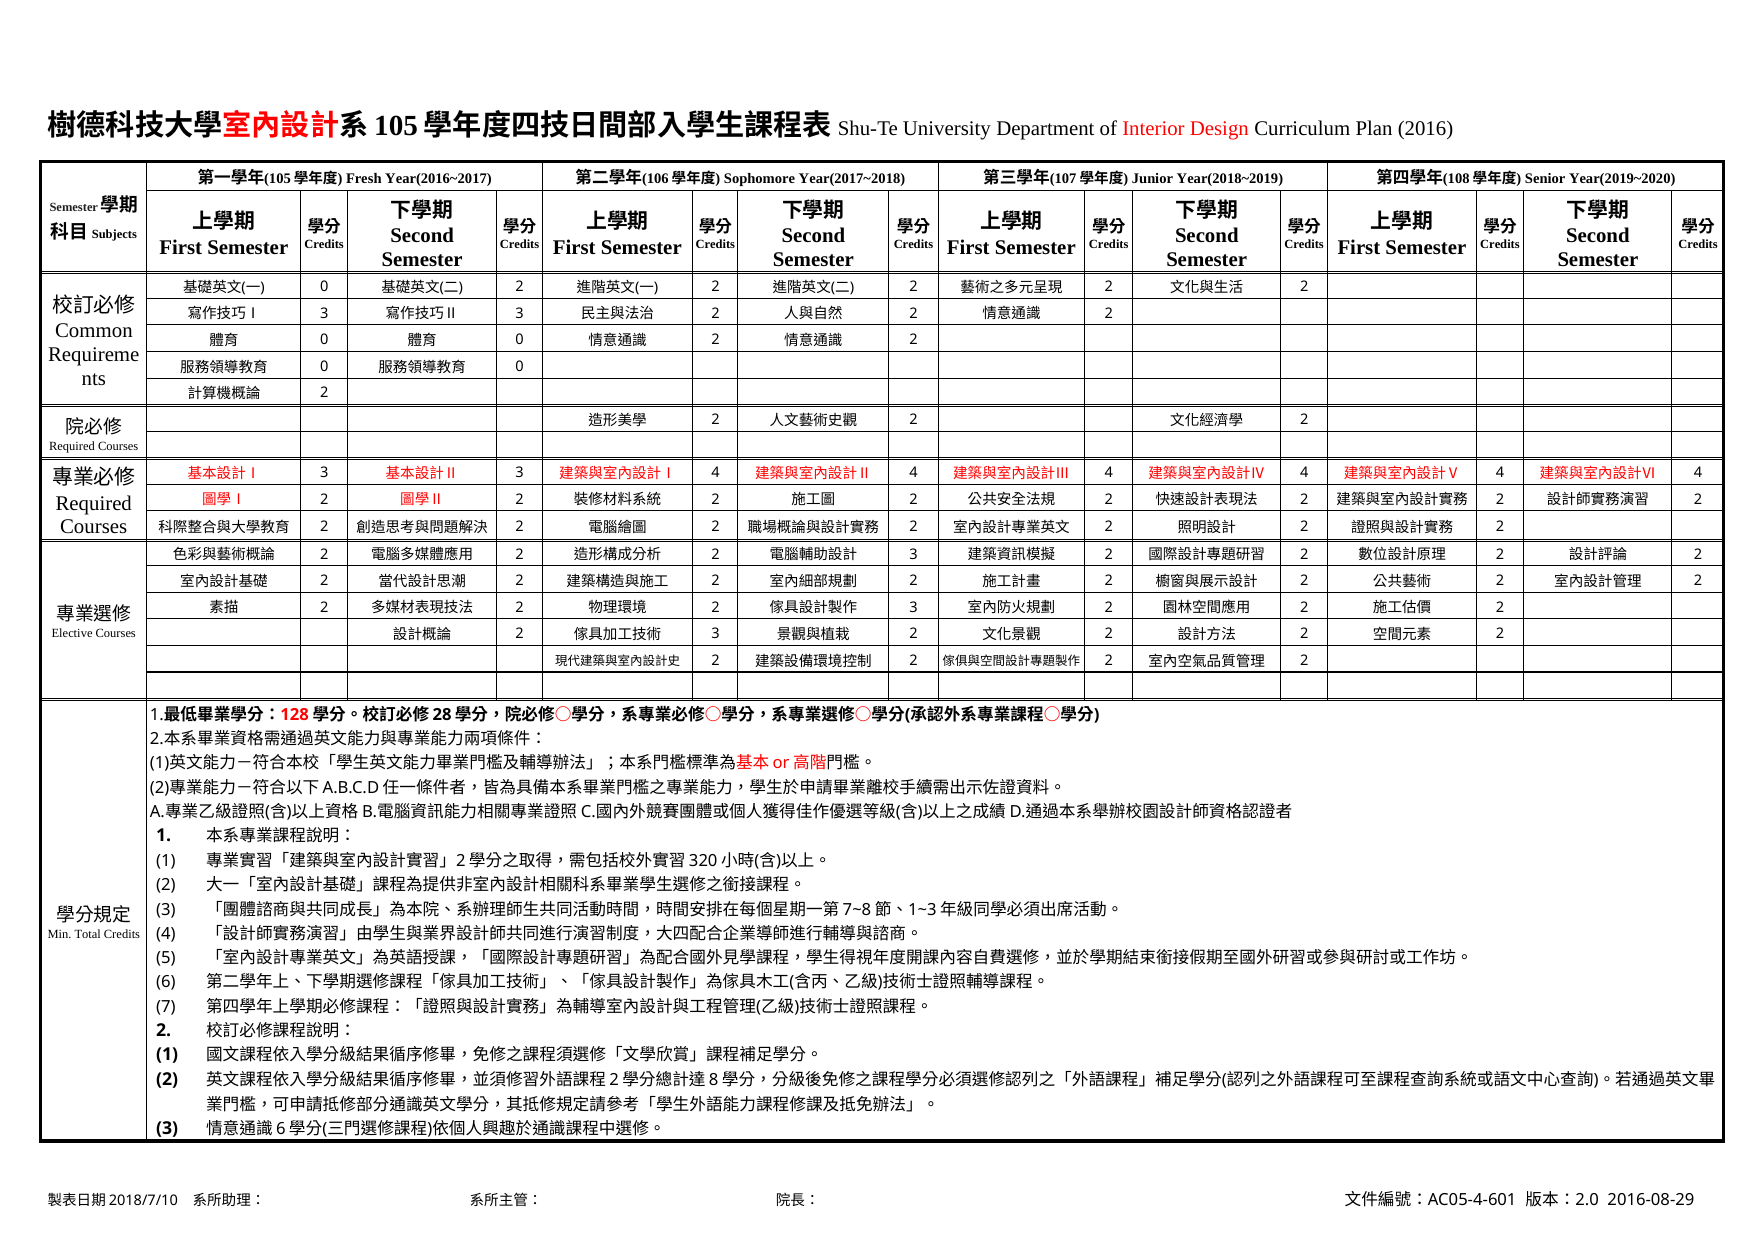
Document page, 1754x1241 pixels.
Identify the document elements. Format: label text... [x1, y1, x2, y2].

table_cell [1328, 274, 1476, 298]
table_cell 2 [889, 325, 938, 351]
table_cell 多媒材表現技法 [348, 593, 496, 618]
table_cell 圖學Ⅰ [147, 485, 300, 510]
table_cell [693, 352, 737, 377]
table_cell 寫作技巧Ⅰ [147, 299, 300, 324]
table_cell 寫作技巧Ⅱ [348, 299, 496, 324]
table_cell 基礎英文(一) [147, 274, 300, 298]
table_cell 建築與室內設計Ⅱ [738, 460, 888, 484]
table_cell 圖學Ⅱ [348, 485, 496, 510]
table_cell 施工計畫 [939, 566, 1084, 592]
table_cell 公共安全法規 [939, 485, 1084, 510]
table_cell 計算機概論 [147, 379, 300, 404]
table_cell 4 [1085, 460, 1132, 484]
table_cell [1477, 379, 1523, 404]
table_cell [1281, 673, 1327, 698]
table_cell [1477, 299, 1523, 324]
table_cell 3 [693, 619, 737, 645]
table_cell 上學期 First Semester [1328, 191, 1476, 271]
table_cell 基礎英文(二) [348, 274, 496, 298]
table_header Semester學期 科目Subjects [42, 163, 146, 271]
table_cell [497, 432, 542, 457]
table_cell [889, 352, 938, 377]
table_cell 傢具設計製作 [738, 593, 888, 618]
table_cell [693, 432, 737, 457]
table_cell [301, 407, 347, 431]
table_cell 2 [1085, 485, 1132, 510]
table_cell [1281, 379, 1327, 404]
table_cell 證照與設計實務 [1328, 511, 1476, 538]
table_cell 3 [889, 542, 938, 565]
table_cell 進階英文(二) [738, 274, 888, 298]
table_cell 2 [1085, 646, 1132, 671]
table_cell 0 [301, 352, 347, 377]
table_cell 體育 [348, 325, 496, 351]
table_cell [738, 432, 888, 457]
table_cell 2 [1477, 619, 1523, 645]
table_cell 0 [497, 325, 542, 351]
table_cell [1672, 274, 1722, 298]
table_cell 2 [1085, 299, 1132, 324]
table_cell [1085, 379, 1132, 404]
table_cell 服務領導教育 [348, 352, 496, 377]
table_cell [543, 379, 692, 404]
table_cell 人文藝術史觀 [738, 407, 888, 431]
table_cell [1672, 619, 1722, 645]
table_cell 2 [1085, 619, 1132, 645]
table_cell 2 [693, 511, 737, 538]
table_cell 2 [889, 619, 938, 645]
table_cell [889, 673, 938, 698]
table_cell 裝修材料系統 [543, 485, 692, 510]
table_cell [939, 432, 1084, 457]
table_cell 造形構成分析 [543, 542, 692, 565]
table_cell 建築與室內設計Ⅲ [939, 460, 1084, 484]
table_cell 3 [889, 593, 938, 618]
table_header 第四學年(108學年度) Senior Year(2019~2020) [1328, 163, 1722, 190]
table_cell 2 [1477, 593, 1523, 618]
table_cell 2 [497, 511, 542, 538]
table_cell [1328, 379, 1476, 404]
table_cell [1672, 673, 1722, 698]
table_cell [1328, 673, 1476, 698]
table_cell [147, 619, 300, 645]
table_cell 文化景觀 [939, 619, 1084, 645]
table_cell 人與自然 [738, 299, 888, 324]
table_cell 2 [1672, 566, 1722, 592]
table_cell 2 [1281, 511, 1327, 538]
table_cell [1133, 352, 1280, 377]
table_cell 2 [1281, 619, 1327, 645]
table_cell [693, 379, 737, 404]
table_cell 2 [497, 593, 542, 618]
table_cell 2 [1281, 407, 1327, 431]
table_cell 學分Credits [1672, 191, 1722, 271]
table_cell 基本設計Ⅱ [348, 460, 496, 484]
table_cell 當代設計思潮 [348, 566, 496, 592]
table_cell [497, 407, 542, 431]
table_cell [147, 407, 300, 431]
table_cell 施工圖 [738, 485, 888, 510]
table_cell 2 [497, 485, 542, 510]
table_cell 4 [693, 460, 737, 484]
table_cell 2 [301, 379, 347, 404]
table_cell 傢俱與空間設計專題製作 [939, 646, 1084, 671]
table_cell [1477, 325, 1523, 351]
table_cell [1672, 511, 1722, 538]
table_cell [497, 673, 542, 698]
table_cell [1133, 673, 1280, 698]
table_cell 2 [693, 646, 737, 671]
table_cell 2 [1281, 274, 1327, 298]
table_cell [939, 673, 1084, 698]
table_cell [1524, 432, 1671, 457]
table_cell 學分規定 Min. Total Credits [42, 701, 146, 1139]
table_cell [1133, 325, 1280, 351]
table_cell 2 [1281, 566, 1327, 592]
text 樹德科技大學室內設計系105學年度四技日間部入學生課程表Shu-Te University Department of Interior Design Curriculum Plan (2016) [47, 85, 1707, 160]
table_cell [1477, 274, 1523, 298]
table_cell [1524, 511, 1671, 538]
table_cell 學分Credits [1477, 191, 1523, 271]
table_cell [1672, 432, 1722, 457]
table_cell [1133, 379, 1280, 404]
table_cell [543, 432, 692, 457]
table_cell 創造思考與問題解決 [348, 511, 496, 538]
table_cell 素描 [147, 593, 300, 618]
table_cell [1328, 407, 1476, 431]
table_cell 數位設計原理 [1328, 542, 1476, 565]
table_cell [543, 673, 692, 698]
table_cell [348, 432, 496, 457]
table_cell [497, 646, 542, 671]
table_cell [1524, 646, 1671, 671]
table_cell 上學期 First Semester [147, 191, 300, 271]
table_cell 3 [301, 299, 347, 324]
table_cell 電腦繪圖 [543, 511, 692, 538]
table_cell [889, 379, 938, 404]
table_cell 空間元素 [1328, 619, 1476, 645]
table_cell 建築與室內設計Ⅵ [1524, 460, 1671, 484]
table_cell 4 [1672, 460, 1722, 484]
table_cell 2 [1085, 542, 1132, 565]
table_cell [1524, 593, 1671, 618]
table_cell 櫥窗與展示設計 [1133, 566, 1280, 592]
table_cell 2 [889, 274, 938, 298]
table_cell 公共藝術 [1328, 566, 1476, 592]
table_cell [1281, 352, 1327, 377]
table_cell [301, 619, 347, 645]
table_cell [301, 432, 347, 457]
table_cell 0 [301, 274, 347, 298]
table_cell 下學期 Second Semester [738, 191, 888, 271]
table_cell 2 [889, 407, 938, 431]
table_cell 2 [889, 566, 938, 592]
table_cell 建築與室內設計Ⅰ [543, 460, 692, 484]
table_cell 設計評論 [1524, 542, 1671, 565]
table_header 第三學年(107學年度) Junior Year(2018~2019) [939, 163, 1327, 190]
table_cell [738, 379, 888, 404]
table_cell 室內空氣品質管理 [1133, 646, 1280, 671]
table_cell [1672, 325, 1722, 351]
table_cell 4 [889, 460, 938, 484]
table_cell 電腦輔助設計 [738, 542, 888, 565]
table_cell 室內防火規劃 [939, 593, 1084, 618]
table_cell 建築設備環境控制 [738, 646, 888, 671]
table_cell [1477, 407, 1523, 431]
table_cell 0 [497, 352, 542, 377]
table_cell [1524, 379, 1671, 404]
table_cell 電腦多媒體應用 [348, 542, 496, 565]
table_cell 2 [693, 566, 737, 592]
table_cell [1524, 274, 1671, 298]
table_cell [147, 673, 300, 698]
table_cell 2 [1477, 485, 1523, 510]
table_cell 學分Credits [889, 191, 938, 271]
table_cell 2 [301, 566, 347, 592]
table_cell 物理環境 [543, 593, 692, 618]
table_cell [1672, 407, 1722, 431]
table_cell 情意通識 [543, 325, 692, 351]
table_cell 造形美學 [543, 407, 692, 431]
table_cell [348, 673, 496, 698]
table_cell 2 [1477, 511, 1523, 538]
table_cell [1328, 352, 1476, 377]
table_cell 院必修 Required Courses [42, 407, 146, 457]
table_cell 2 [693, 542, 737, 565]
table_cell 2 [1085, 566, 1132, 592]
table_cell [1133, 432, 1280, 457]
table_cell [543, 352, 692, 377]
table_cell [1672, 646, 1722, 671]
table_cell [1085, 352, 1132, 377]
table_cell [1524, 325, 1671, 351]
table_cell 學分Credits [1085, 191, 1132, 271]
table_cell 學分Credits [497, 191, 542, 271]
table_cell 情意通識 [738, 325, 888, 351]
table_cell 建築資訊模擬 [939, 542, 1084, 565]
table_cell 服務領導教育 [147, 352, 300, 377]
table_cell [1672, 299, 1722, 324]
table_cell 學分Credits [693, 191, 737, 271]
table_cell 4 [1281, 460, 1327, 484]
table_cell [1524, 619, 1671, 645]
table_cell [1281, 432, 1327, 457]
table_cell 2 [889, 485, 938, 510]
table_cell 現代建築與室內設計史 [543, 646, 692, 671]
table_cell 民主與法治 [543, 299, 692, 324]
table_cell 上學期 First Semester [939, 191, 1084, 271]
table_cell 2 [301, 542, 347, 565]
table_header 第一學年(105學年度) Fresh Year(2016~2017) [147, 163, 542, 190]
table_cell 設計概論 [348, 619, 496, 645]
table_cell 3 [497, 299, 542, 324]
table_cell 2 [693, 325, 737, 351]
table_cell [939, 379, 1084, 404]
table_cell [1477, 673, 1523, 698]
table_cell 下學期 Second Semester [1133, 191, 1280, 271]
table_cell 2 [1085, 511, 1132, 538]
table_header 第二學年(106學年度) Sophomore Year(2017~2018) [543, 163, 938, 190]
table_cell 色彩與藝術概論 [147, 542, 300, 565]
table_cell 體育 [147, 325, 300, 351]
table_cell [693, 673, 737, 698]
table_cell 學分Credits [301, 191, 347, 271]
table_cell 2 [1281, 646, 1327, 671]
table_cell 2 [1281, 542, 1327, 565]
table_cell 照明設計 [1133, 511, 1280, 538]
table_cell 2 [889, 646, 938, 671]
table_cell [889, 432, 938, 457]
table_cell 2 [1281, 485, 1327, 510]
table_cell 職場概論與設計實務 [738, 511, 888, 538]
table_cell [1085, 673, 1132, 698]
table_cell 施工估價 [1328, 593, 1476, 618]
table_cell [1085, 407, 1132, 431]
table_cell 建築與室內設計實務 [1328, 485, 1476, 510]
table_cell [1524, 407, 1671, 431]
table_cell [1281, 325, 1327, 351]
table_cell [348, 379, 496, 404]
table_cell 設計師實務演習 [1524, 485, 1671, 510]
table_cell 4 [1477, 460, 1523, 484]
table_cell 建築與室內設計Ⅴ [1328, 460, 1476, 484]
table_cell [301, 673, 347, 698]
table_cell [939, 325, 1084, 351]
table_cell [301, 646, 347, 671]
table_cell 2 [693, 299, 737, 324]
table_cell 2 [301, 485, 347, 510]
table_cell 1.最低畢業學分：128學分。校訂必修28學分，院必修○學分，系專業必修○學分，系專業選修○學分(承認外系專業課程○學分) 2.本系畢業資格需通過英文能力與專業能力兩項條件： (1)英文能力－符合本校「學生英文能力畢業門檻及輔導辦法」；本系門檻標準為基本or高階門檻。 (2)專業能力－符合以下A.B.C.D任一條件者，皆為具備本系畢業門檻之專業能力，學生於申請畢業離校手續需出示佐證資料。 A.專業乙級證照(含)以上資格 B.電腦資訊能力相關專業證照 C.國內外競賽團體或個人獲得佳作優選等級(含)以上之成績 D.通過本系舉辦校園設計師資格認證者 本系專業課程說明： 專業實習「建築與室內設計實習」2學分之取得，需包括校外實習320小時(含)以上。 大一「室內設計基礎」課程為提供非室內設計相關科系畢業學生選修之銜接課程。 「團體諮商與共同成長」為本院、系辦理師生共同活動時間，時間安排在每個星期一第7~8節、1~3年級同學必須出席活動。 「設計師實務演習」由學生與業界設計師共同進行演習制度，大四配合企業導師進行輔導與諮商。 「室內設計專業英文」為英語授課，「國際設計專題研習」為配合國外見學課程，學生得視年度開課內容自費選修，並於學期結束銜接假期至國外研習或參與研討或工作坊。 第二學年上、下學期選修課程「傢具加工技術」、「傢具設計製作」為傢具木工(含丙、乙級)技術士證照輔導課程。 第四學年上學期必修課程：「證照與設計實務」為輔導室內設計與工程管理(乙級)技術士證照課程。 校訂必修課程說明： 國文課程依入學分級結果循序修畢，免修之課程須選修「文學欣賞」課程補足學分。 英文課程依入學分級結果循序修畢，並須修習外語課程2學分總計達8學分，分級後免修之課程學分必須選修認列之「外語課程」補足學分(認列之外語課程可至課程查詢系統或語文中心查詢)。若通過英文畢業門檻，可申請抵修部分通識英文學分，其抵修規定請參考「學生外語能力課程修課及抵免辦法」。 情意通識6學分(三門選修課程)依個人興趣於通識課程中選修。 [147, 701, 1722, 1139]
table_cell 0 [301, 325, 347, 351]
table_cell 2 [497, 542, 542, 565]
table_cell [939, 407, 1084, 431]
table_cell [1477, 646, 1523, 671]
table_cell [1085, 432, 1132, 457]
table_cell 校訂必修 Common Requirements [42, 274, 146, 404]
table_cell [939, 352, 1084, 377]
table_cell 建築構造與施工 [543, 566, 692, 592]
table_cell [1477, 432, 1523, 457]
table_cell 專業選修Elective Courses [42, 542, 146, 698]
table_cell [738, 352, 888, 377]
table_cell 2 [1085, 593, 1132, 618]
table_cell 2 [497, 566, 542, 592]
table_cell 室內細部規劃 [738, 566, 888, 592]
table_cell 藝術之多元呈現 [939, 274, 1084, 298]
table_cell 2 [1672, 542, 1722, 565]
table_cell 上學期 First Semester [543, 191, 692, 271]
table_cell 下學期 Second Semester [348, 191, 496, 271]
table_cell 下學期 Second Semester [1524, 191, 1671, 271]
table_cell 2 [1477, 566, 1523, 592]
table_cell 2 [497, 274, 542, 298]
table_cell 文化與生活 [1133, 274, 1280, 298]
table_cell 2 [693, 274, 737, 298]
table_cell 2 [889, 511, 938, 538]
table_cell 2 [1085, 274, 1132, 298]
table_cell 國際設計專題研習 [1133, 542, 1280, 565]
table_cell 2 [889, 299, 938, 324]
table_cell 學分Credits [1281, 191, 1327, 271]
table_cell 3 [301, 460, 347, 484]
table_cell [497, 379, 542, 404]
table_cell [348, 646, 496, 671]
table_cell 快速設計表現法 [1133, 485, 1280, 510]
table_cell [1477, 352, 1523, 377]
table_cell [1672, 379, 1722, 404]
table_cell 基本設計Ⅰ [147, 460, 300, 484]
table_cell 2 [693, 593, 737, 618]
table_cell 室內設計基礎 [147, 566, 300, 592]
table_cell 設計方法 [1133, 619, 1280, 645]
table_cell [1672, 352, 1722, 377]
table_cell [1328, 432, 1476, 457]
table_cell 科際整合與大學教育 [147, 511, 300, 538]
table_cell 建築與室內設計Ⅳ [1133, 460, 1280, 484]
table_cell [1281, 299, 1327, 324]
table_cell 2 [497, 619, 542, 645]
table_cell [1328, 325, 1476, 351]
table_cell 專業必修 Required Courses [42, 460, 146, 538]
table_cell 景觀與植栽 [738, 619, 888, 645]
table_cell 3 [497, 460, 542, 484]
table_cell 2 [301, 511, 347, 538]
table_cell [1524, 299, 1671, 324]
table_cell 情意通識 [939, 299, 1084, 324]
table_cell 2 [1672, 485, 1722, 510]
table_cell 2 [693, 485, 737, 510]
table_cell 2 [301, 593, 347, 618]
table_cell 室內設計專業英文 [939, 511, 1084, 538]
table_cell 文化經濟學 [1133, 407, 1280, 431]
table_cell 室內設計管理 [1524, 566, 1671, 592]
table_cell 2 [1477, 542, 1523, 565]
table_cell 2 [1281, 593, 1327, 618]
table_cell [1085, 325, 1132, 351]
table_cell [1524, 352, 1671, 377]
table_cell [1672, 593, 1722, 618]
table_cell [1328, 646, 1476, 671]
table_cell [1328, 299, 1476, 324]
table_cell [738, 673, 888, 698]
table_cell 園林空間應用 [1133, 593, 1280, 618]
table_cell [147, 646, 300, 671]
table_cell 進階英文(一) [543, 274, 692, 298]
table_cell 傢具加工技術 [543, 619, 692, 645]
table_cell [147, 432, 300, 457]
table_cell 2 [693, 407, 737, 431]
table_cell [1133, 299, 1280, 324]
table_cell [1524, 673, 1671, 698]
table_cell [348, 407, 496, 431]
